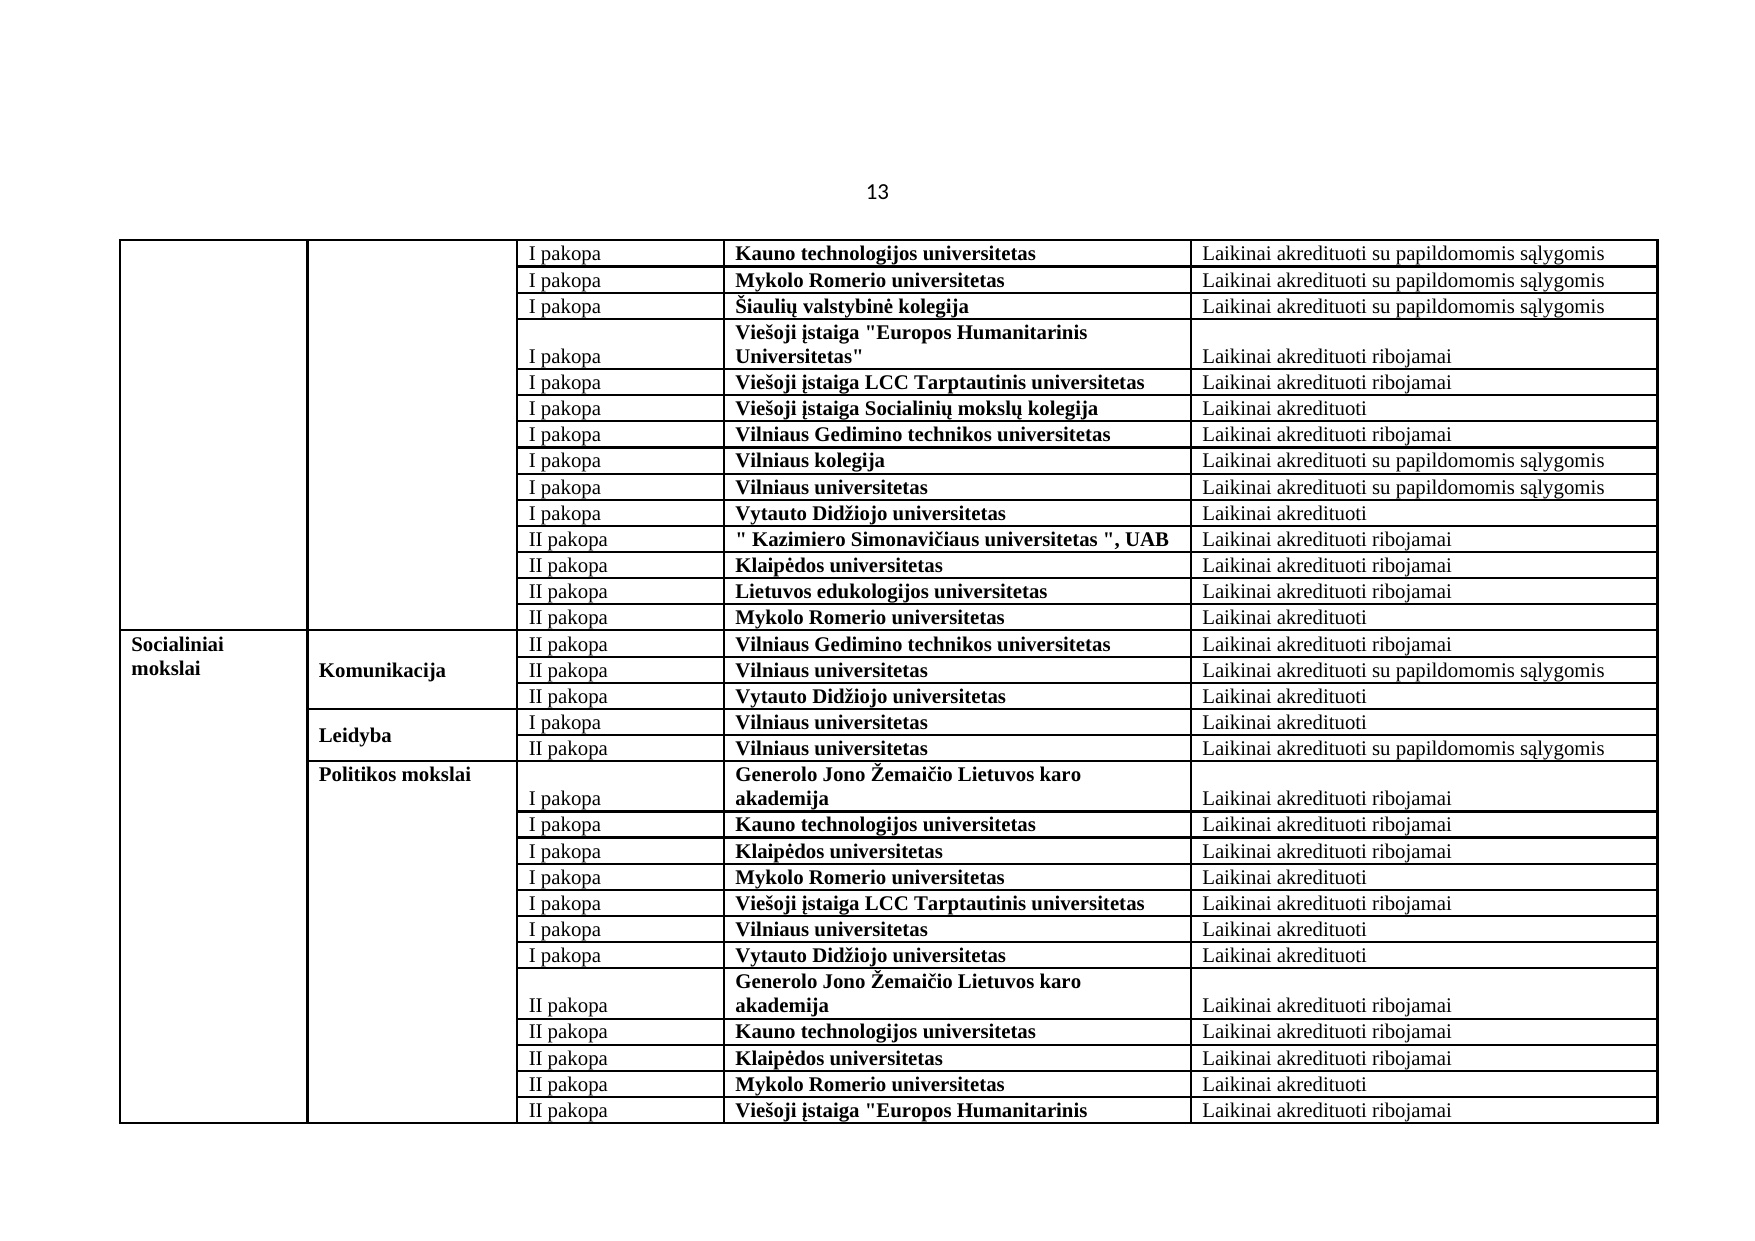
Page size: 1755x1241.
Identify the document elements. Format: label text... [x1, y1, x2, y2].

table_cell Laikinai akredituoti [1192, 710, 1656, 734]
table_cell Laikinai akredituoti su papildomomis sąlygomis [1192, 294, 1656, 318]
table_cell [121, 241, 306, 629]
table_cell II pakopa [518, 579, 723, 603]
table_cell Laikinai akredituoti ribojamai [1192, 1098, 1656, 1122]
table_cell Laikinai akredituoti su papildomomis sąlygomis [1192, 658, 1656, 682]
table_cell Komunikacija [309, 631, 516, 708]
table_cell Vilniaus Gedimino technikos universitetas [725, 631, 1190, 656]
table_cell Viešoji įstaiga LCC Tarptautinis universitetas [725, 891, 1190, 915]
table_cell Viešoji įstaiga Socialinių mokslų kolegija [725, 396, 1190, 420]
table_cell II pakopa [518, 684, 723, 708]
table_cell Laikinai akredituoti su papildomomis sąlygomis [1192, 736, 1656, 760]
table_cell Laikinai akredituoti ribojamai [1192, 969, 1656, 1017]
table_cell II pakopa [518, 1046, 723, 1070]
table_cell II pakopa [518, 631, 723, 656]
table_cell Klaipėdos universitetas [725, 553, 1190, 577]
table_cell Laikinai akredituoti [1192, 917, 1656, 941]
table_cell Laikinai akredituoti [1192, 501, 1656, 525]
table_cell Laikinai akredituoti su papildomomis sąlygomis [1192, 475, 1656, 499]
table_cell I pakopa [518, 762, 723, 810]
table_cell Laikinai akredituoti [1192, 1072, 1656, 1096]
table_cell I pakopa [518, 241, 723, 265]
table_cell I pakopa [518, 396, 723, 420]
table_cell Kauno technologijos universitetas [725, 241, 1190, 265]
table_cell I pakopa [518, 710, 723, 734]
table_cell Leidyba [309, 710, 516, 760]
table_cell Laikinai akredituoti ribojamai [1192, 422, 1656, 446]
table_cell Lietuvos edukologijos universitetas [725, 579, 1190, 603]
table_cell Laikinai akredituoti ribojamai [1192, 631, 1656, 656]
table_cell II pakopa [518, 1020, 723, 1043]
table_cell I pakopa [518, 422, 723, 446]
table_cell " Kazimiero Simonavičiaus universitetas ", UAB [725, 527, 1190, 551]
table_cell Laikinai akredituoti ribojamai [1192, 813, 1656, 836]
table_cell Socialiniai mokslai [121, 631, 306, 1122]
table_cell Laikinai akredituoti su papildomomis sąlygomis [1192, 449, 1656, 472]
table_cell Laikinai akredituoti su papildomomis sąlygomis [1192, 268, 1656, 292]
table_cell Vilniaus universitetas [725, 917, 1190, 941]
table_cell Mykolo Romerio universitetas [725, 1072, 1190, 1096]
table_cell I pakopa [518, 865, 723, 889]
table_cell Laikinai akredituoti ribojamai [1192, 839, 1656, 863]
table_cell Kauno technologijos universitetas [725, 813, 1190, 836]
table_cell Vilniaus universitetas [725, 736, 1190, 760]
table_cell II pakopa [518, 1098, 723, 1122]
table_cell Šiaulių valstybinė kolegija [725, 294, 1190, 318]
table_cell Vytauto Didžiojo universitetas [725, 501, 1190, 525]
table_cell Laikinai akredituoti [1192, 865, 1656, 889]
table_cell Laikinai akredituoti ribojamai [1192, 370, 1656, 394]
table_cell I pakopa [518, 475, 723, 499]
table_cell Vytauto Didžiojo universitetas [725, 684, 1190, 708]
table_cell II pakopa [518, 527, 723, 551]
table_cell I pakopa [518, 501, 723, 525]
table_cell Viešoji įstaiga "Europos Humanitarinis Universitetas" [725, 320, 1190, 368]
table_cell Laikinai akredituoti ribojamai [1192, 320, 1656, 368]
table_cell Laikinai akredituoti ribojamai [1192, 1020, 1656, 1043]
table_cell Laikinai akredituoti [1192, 943, 1656, 967]
table_cell Generolo Jono Žemaičio Lietuvos karo akademija [725, 762, 1190, 810]
table_cell Vilniaus kolegija [725, 449, 1190, 472]
table_cell I pakopa [518, 320, 723, 368]
table_cell I pakopa [518, 268, 723, 292]
table_cell I pakopa [518, 839, 723, 863]
table_cell Laikinai akredituoti [1192, 605, 1656, 629]
table_cell I pakopa [518, 917, 723, 941]
table_cell Politikos mokslai [309, 762, 516, 1122]
table_cell Vilniaus Gedimino technikos universitetas [725, 422, 1190, 446]
table_cell Laikinai akredituoti su papildomomis sąlygomis [1192, 241, 1656, 265]
table_cell Laikinai akredituoti ribojamai [1192, 553, 1656, 577]
table_cell Laikinai akredituoti ribojamai [1192, 579, 1656, 603]
table_cell Laikinai akredituoti [1192, 396, 1656, 420]
table_cell Viešoji įstaiga LCC Tarptautinis universitetas [725, 370, 1190, 394]
table_cell Mykolo Romerio universitetas [725, 865, 1190, 889]
table_cell Vilniaus universitetas [725, 710, 1190, 734]
table_cell Klaipėdos universitetas [725, 1046, 1190, 1070]
table_cell II pakopa [518, 605, 723, 629]
table_cell Laikinai akredituoti ribojamai [1192, 762, 1656, 810]
table_cell II pakopa [518, 553, 723, 577]
table_cell Laikinai akredituoti ribojamai [1192, 891, 1656, 915]
table_cell Mykolo Romerio universitetas [725, 268, 1190, 292]
table_cell I pakopa [518, 449, 723, 472]
table_cell Vilniaus universitetas [725, 475, 1190, 499]
table_cell II pakopa [518, 658, 723, 682]
table_cell I pakopa [518, 891, 723, 915]
table_cell II pakopa [518, 1072, 723, 1096]
table_cell [309, 241, 516, 629]
table_cell Laikinai akredituoti ribojamai [1192, 527, 1656, 551]
table_cell Vilniaus universitetas [725, 658, 1190, 682]
table_cell Generolo Jono Žemaičio Lietuvos karo akademija [725, 969, 1190, 1017]
table_cell Laikinai akredituoti [1192, 684, 1656, 708]
table_cell Viešoji įstaiga "Europos Humanitarinis [725, 1098, 1190, 1122]
table_cell Kauno technologijos universitetas [725, 1020, 1190, 1043]
table_cell II pakopa [518, 969, 723, 1017]
table_cell Vytauto Didžiojo universitetas [725, 943, 1190, 967]
table_cell Laikinai akredituoti ribojamai [1192, 1046, 1656, 1070]
table_cell II pakopa [518, 736, 723, 760]
table_cell I pakopa [518, 294, 723, 318]
table_cell I pakopa [518, 813, 723, 836]
table_cell Klaipėdos universitetas [725, 839, 1190, 863]
table_cell Mykolo Romerio universitetas [725, 605, 1190, 629]
table_cell I pakopa [518, 370, 723, 394]
table_cell I pakopa [518, 943, 723, 967]
